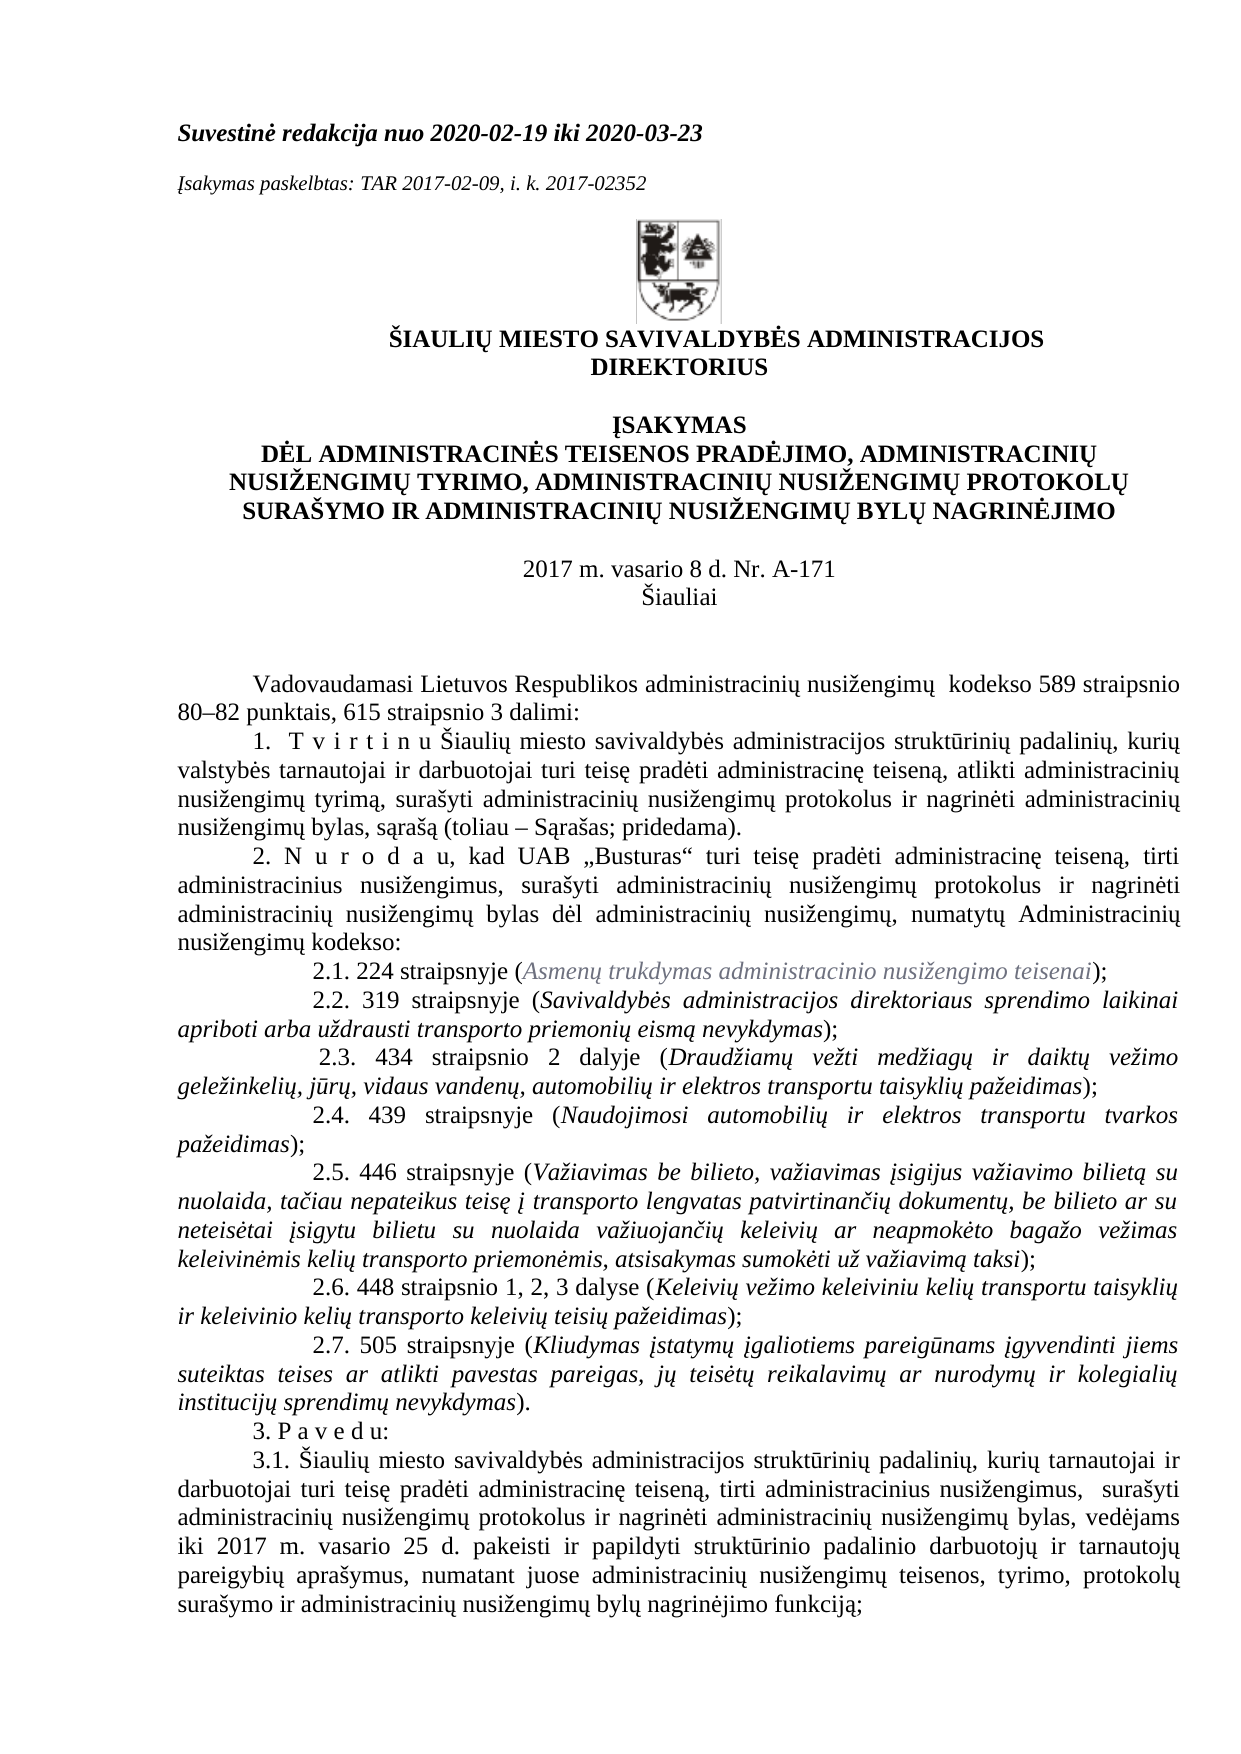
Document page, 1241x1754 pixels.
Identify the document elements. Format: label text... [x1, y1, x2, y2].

text DĖL ADMINISTRACINĖS TEISENOS PRADĖJIMO, ADMINISTRACINIŲ NUSIŽENGIMŲ TYRIMO, ADMINISTRACINIŲ NUSIŽENGIMŲ PROTOKOLŲ SURAŠYMO IR ADMINISTRACINIŲ NUSIŽENGIMŲ BYLŲ NAGRINĖJIMO [177, 439, 1181, 525]
text Vadovaudamasi Lietuvos Respublikos administracinių nusižengimų kodekso 589 straipsnio 80–82 punktais, 615 straipsnio 3 dalimi: [177, 669, 1181, 726]
text 2.7. 505 straipsnyje (Kliudymas įstatymų įgaliotiems pareigūnams įgyvendinti jiems suteiktas teises ar atlikti pavestas pareigas, jų teisėtų reikalavimų ar nurodymų ir kolegialių institucijų sprendimų nevykdymas). [177, 1330, 1181, 1416]
text 2. N u r o d a u, kad UAB „Busturas“ turi teisę pradėti administracinę teiseną, tirti administracinius nusižengimus, surašyti administracinių nusižengimų protokolus ir nagrinėti administracinių nusižengimų bylas dėl administracinių nusižengimų, numatytų Administracinių nusižengimų kodekso: [177, 841, 1181, 956]
text 2.6. 448 straipsnio 1, 2, 3 dalyse (Keleivių vežimo keleiviniu kelių transportu taisyklių ir keleivinio kelių transporto keleivių teisių pažeidimas); [177, 1272, 1181, 1330]
text 1. T v i r t i n u Šiaulių miesto savivaldybės administracijos struktūrinių padalinių, kurių valstybės tarnautojai ir darbuotojai turi teisę pradėti administracinę teiseną, atlikti administracinių nusižengimų tyrimą, surašyti administracinių nusižengimų protokolus ir nagrinėti administracinių nusižengimų bylas, sąrašą (toliau – Sąrašas; pridedama). [177, 726, 1181, 841]
text 2.3. 434 straipsnio 2 dalyje (Draudžiamų vežti medžiagų ir daiktų vežimo geležinkelių, jūrų, vidaus vandenų, automobilių ir elektros transportu taisyklių pažeidimas); [177, 1042, 1181, 1100]
text 3. P a v e d u: [177, 1416, 1181, 1445]
text 2.4. 439 straipsnyje (Naudojimosi automobilių ir elektros transportu tvarkos pažeidimas); [177, 1100, 1181, 1157]
text 3.1. Šiaulių miesto savivaldybės administracijos struktūrinių padalinių, kurių tarnautojai ir darbuotojai turi teisę pradėti administracinę teiseną, tirti administracinius nusižengimus, surašyti administracinių nusižengimų protokolus ir nagrinėti administracinių nusižengimų bylas, vedėjams iki 2017 m. vasario 25 d. pakeisti ir papildyti struktūrinio padalinio darbuotojų ir tarnautojų pareigybių aprašymus, numatant juose administracinių nusižengimų teisenos, tyrimo, protokolų surašymo ir administracinių nusižengimų bylų nagrinėjimo funkciją; [177, 1445, 1181, 1617]
text Suvestinė redakcija nuo 2020-02-19 iki 2020-03-23 [177, 118, 1181, 147]
text 2.2. 319 straipsnyje (Savivaldybės administracijos direktoriaus sprendimo laikinai apriboti arba uždrausti transporto priemonių eismą nevykdymas); [177, 985, 1181, 1042]
text Įsakymas paskelbtas: TAR 2017-02-09, i. k. 2017-02352 [177, 171, 1181, 195]
text 2.1. 224 straipsnyje (Asmenų trukdymas administracinio nusižengimo teisenai); [177, 956, 1181, 985]
text 2017 m. vasario 8 d. Nr. A-171 [177, 554, 1181, 582]
text DIREKTORIUS [177, 352, 1181, 381]
text ŠIAULIŲ MIESTO SAVIVALDYBĖS ADMINISTRACIJOS [177, 324, 1181, 352]
text 2.5. 446 straipsnyje (Važiavimas be bilieto, važiavimas įsigijus važiavimo bilietą su nuolaida, tačiau nepateikus teisę į transporto lengvatas patvirtinančių dokumentų, be bilieto ar su neteisėtai įsigytu bilietu su nuolaida važiuojančių keleivių ar neapmokėto bagažo vežimas keleivinėmis kelių transporto priemonėmis, atsisakymas sumokėti už važiavimą taksi); [177, 1157, 1181, 1272]
text ĮSAKYMAS [177, 410, 1181, 439]
text Šiauliai [177, 582, 1181, 611]
